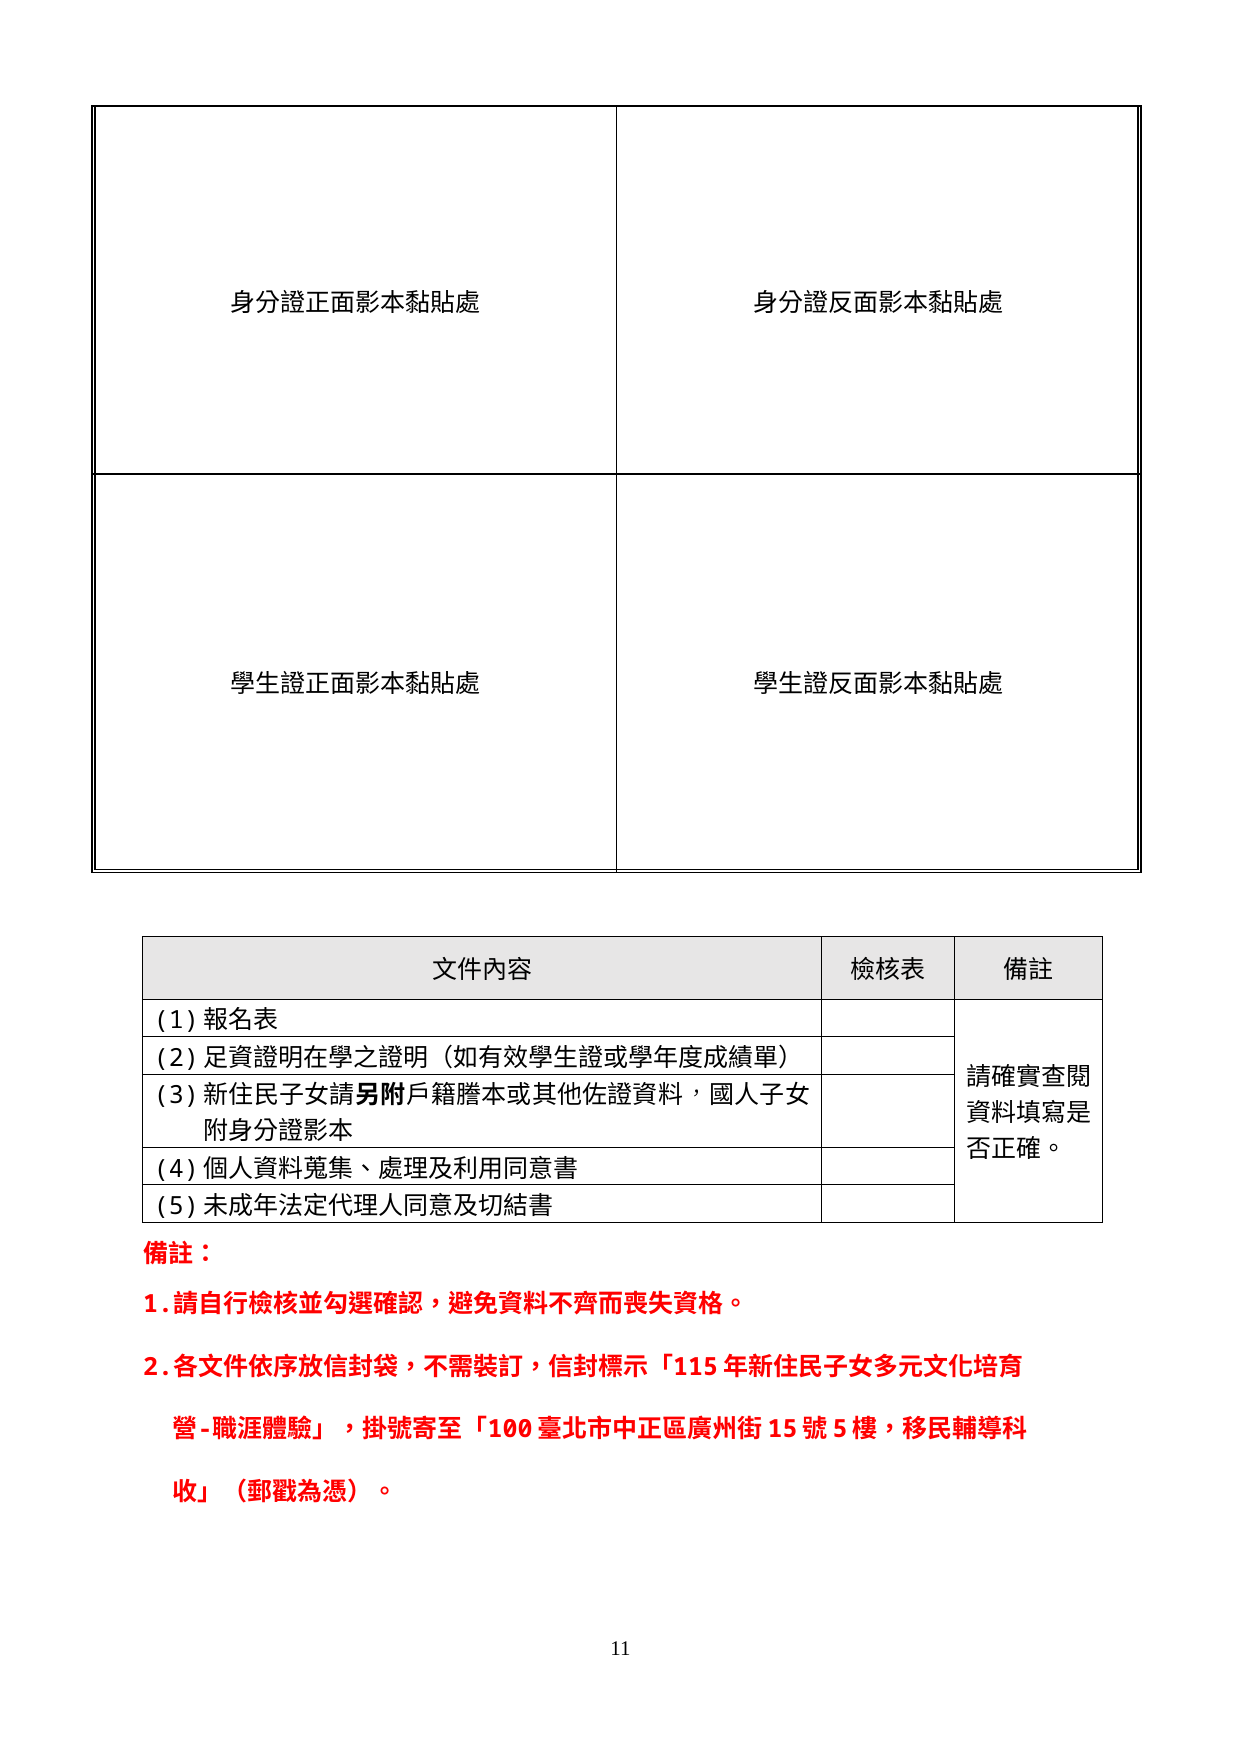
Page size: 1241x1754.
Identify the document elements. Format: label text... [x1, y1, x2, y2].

table_cell [822, 1075, 954, 1147]
table_cell [822, 1185, 954, 1222]
table_header 文件內容 [143, 937, 821, 999]
table_cell 報名表 [143, 1000, 821, 1036]
table_cell 學生證反面影本黏貼處 [617, 475, 1137, 869]
table_cell 請確實查閱資料填寫是否正確。 [955, 1000, 1102, 1222]
table_cell 個人資料蒐集、處理及利用同意書 [143, 1148, 821, 1184]
table_cell 身分證反面影本黏貼處 [617, 107, 1137, 473]
table_cell [822, 1148, 954, 1184]
table_cell 學生證正面影本黏貼處 [96, 475, 616, 869]
table_cell 新住民子女請另附戶籍謄本或其他佐證資料，國人子女附身分證影本 [143, 1075, 821, 1147]
text 2.各文件依序放信封袋，不需裝訂，信封標示「115年新住民子女多元文化培育營-職涯體驗」，掛號寄至「100臺北市中正區廣州街15號5樓，移民輔導科收」（郵戳為憑）。 [143, 1323, 1053, 1510]
table_cell [822, 1000, 954, 1036]
table_header 檢核表 [822, 937, 954, 999]
table_cell 身分證正面影本黏貼處 [96, 107, 616, 473]
table_cell [822, 1037, 954, 1073]
table_cell 足資證明在學之證明（如有效學生證或學年度成績單） [143, 1037, 821, 1073]
table_header 備註 [955, 937, 1102, 999]
text 1.請自行檢核並勾選確認，避免資料不齊而喪失資格。 [143, 1273, 1053, 1323]
text 備註： [143, 1223, 1053, 1273]
table_cell 未成年法定代理人同意及切結書 [143, 1185, 821, 1222]
